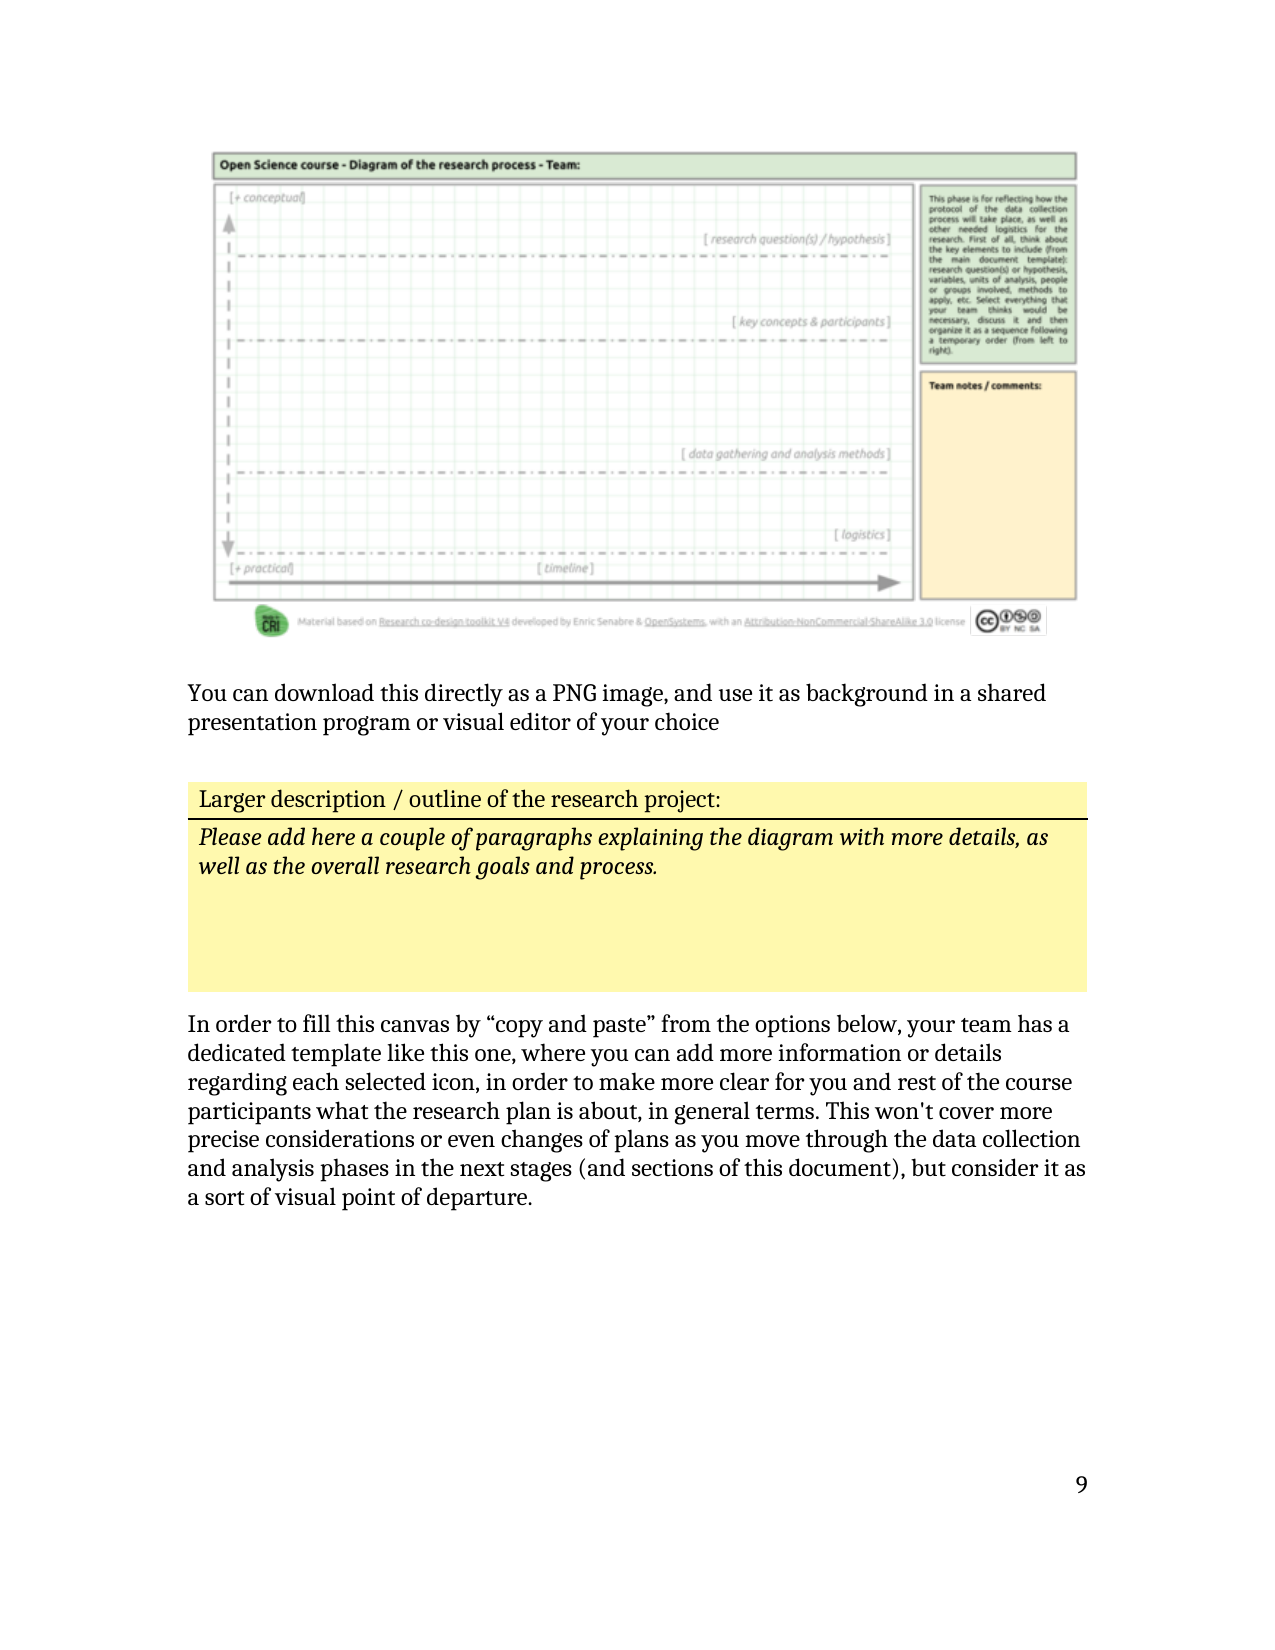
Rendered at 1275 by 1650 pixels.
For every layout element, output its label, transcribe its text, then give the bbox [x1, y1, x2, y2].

text You can download this directly as a PNG image, and use it as background in a shared presentation program or visual editor of your choice [187, 679, 1087, 737]
text In order to fill this canvas by “copy and paste” from the options below, your team has a dedicated template like this one, where you can add more information or details regarding each selected icon, in order to make more clear for you and rest of the course participants what the research plan is about, in general terms. This won't cover more precise considerations or even changes of plans as you move through the data collection and analysis phases in the next stages (and sections of this document), but consider it as a sort of visual point of departure. [187, 1010, 1087, 1212]
picture [206, 150, 1082, 643]
table_cell Please add here a couple of paragraphs explaining the diagram with more details, as well as the overall research goals and process. [188, 820, 1087, 992]
table_header Larger description / outline of the research project: [188, 782, 1087, 818]
